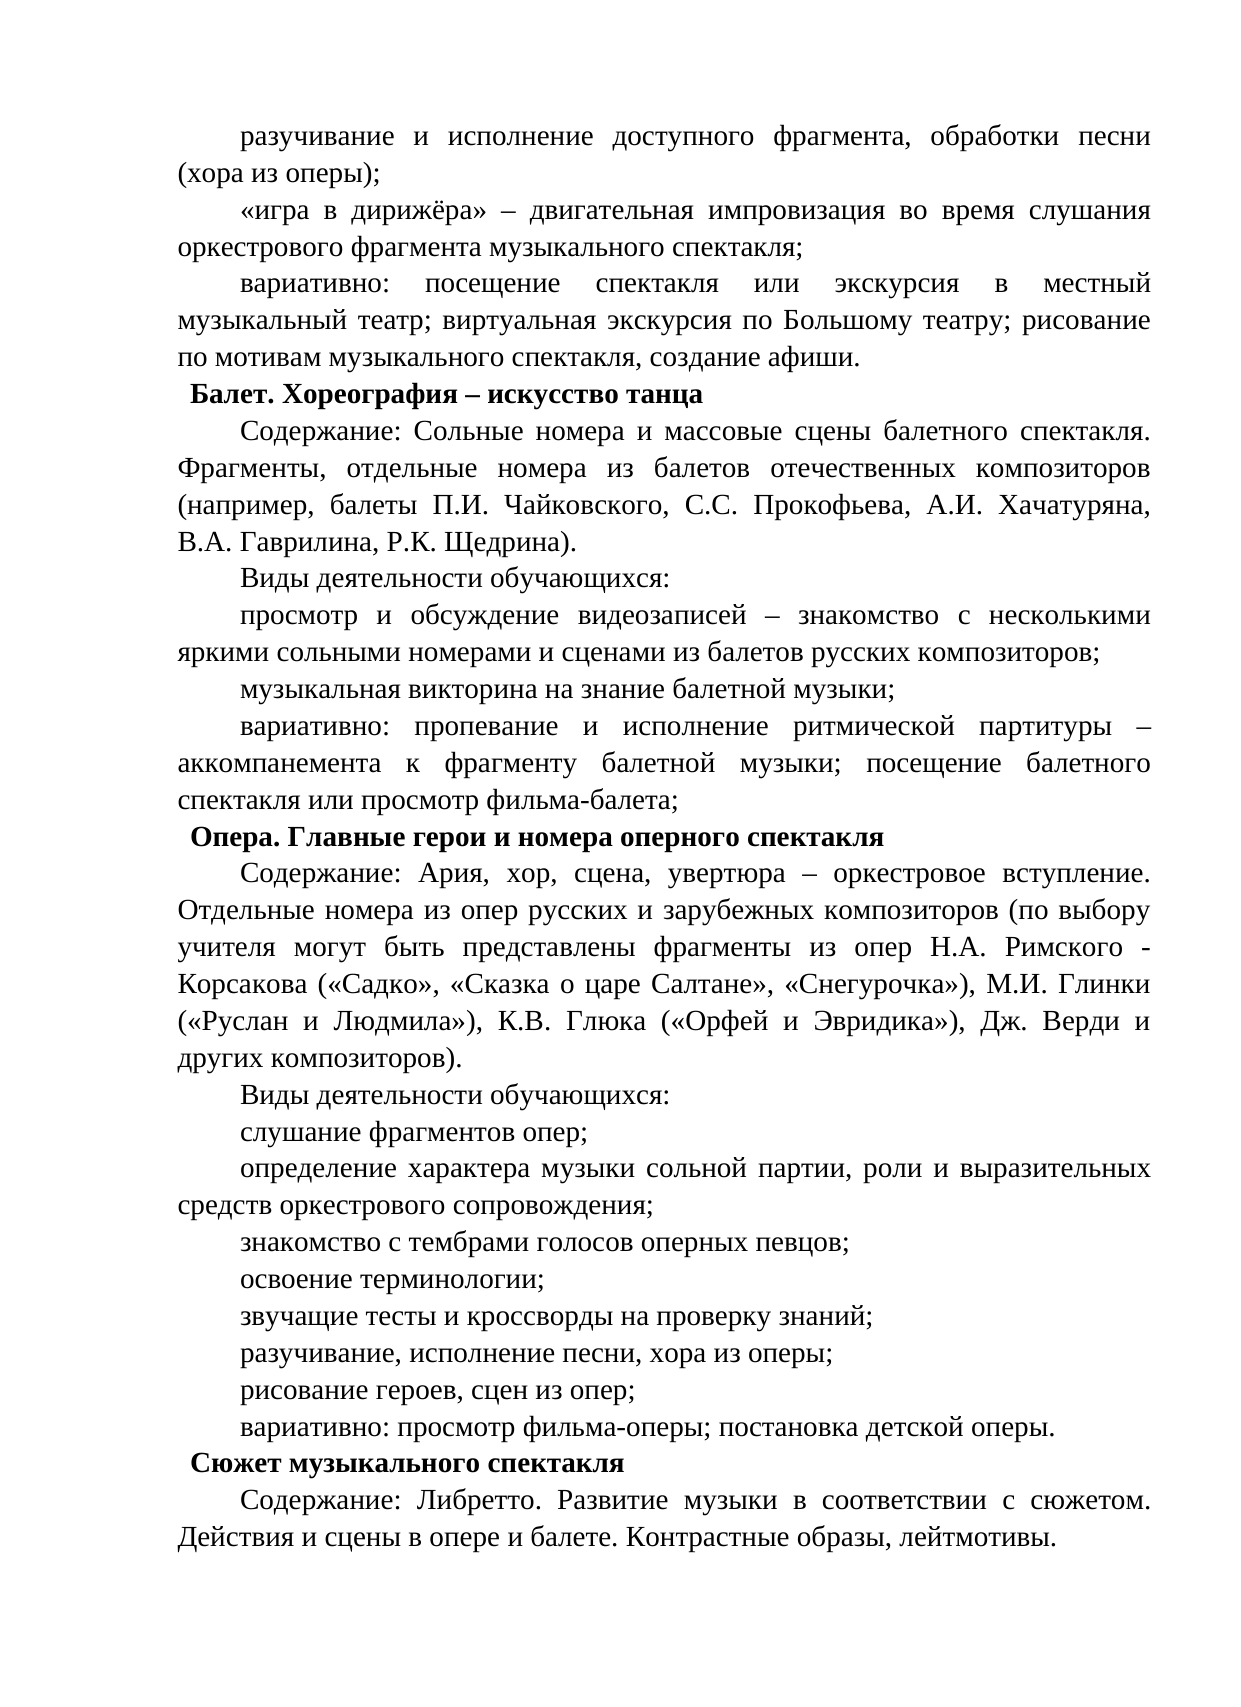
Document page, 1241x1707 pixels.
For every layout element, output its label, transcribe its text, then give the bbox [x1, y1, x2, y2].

text знакомство с тембрами голосов оперных певцов; [177, 1224, 1152, 1258]
text Сюжет музыкального спектакля [190, 1446, 1152, 1479]
text музыкальная викторина на знание балетной музыки; [177, 671, 1152, 705]
text просмотр и обсуждение видеозаписей – знакомство с несколькими яркими сольными номерами и сценами из балетов русских композиторов; [177, 597, 1152, 668]
text вариативно: пропевание и исполнение ритмической партитуры – аккомпанемента к фрагменту балетной музыки; посещение балетного спектакля или просмотр фильма-балета; [177, 708, 1152, 815]
text «игра в дирижёра» – двигательная импровизация во время слушания оркестрового фрагмента музыкального спектакля; [177, 192, 1152, 262]
text разучивание и исполнение доступного фрагмента, обработки песни (хора из оперы); [177, 118, 1152, 188]
text Балет. Хореография – искусство танца [190, 376, 1152, 410]
text Содержание: Либретто. Развитие музыки в соответствии с сюжетом. Действия и сцены в опере и балете. Контрастные образы, лейтмотивы. [177, 1482, 1152, 1553]
text рисование героев, сцен из опер; [177, 1372, 1152, 1405]
text слушание фрагментов опер; [177, 1114, 1152, 1147]
text вариативно: посещение спектакля или экскурсия в местный музыкальный театр; виртуальная экскурсия по Большому театру; рисование по мотивам музыкального спектакля, создание афиши. [177, 266, 1152, 373]
text освоение терминологии; [177, 1261, 1152, 1295]
text Содержание: Сольные номера и массовые сцены балетного спектакля. Фрагменты, отдельные номера из балетов отечественных композиторов (например, балеты П.И. Чайковского, С.С. Прокофьева, А.И. Хачатуряна, В.А. Гаврилина, Р.К. Щедрина). [177, 413, 1152, 557]
text Опера. Главные герои и номера оперного спектакля [190, 819, 1152, 852]
text определение характера музыки сольной партии, роли и выразительных средств оркестрового сопровождения; [177, 1151, 1152, 1221]
text Виды деятельности обучающихся: [177, 1077, 1152, 1110]
text разучивание, исполнение песни, хора из оперы; [177, 1335, 1152, 1368]
text звучащие тесты и кроссворды на проверку знаний; [177, 1298, 1152, 1332]
text вариативно: просмотр фильма-оперы; постановка детской оперы. [177, 1409, 1152, 1442]
text Содержание: Ария, хор, сцена, увертюра – оркестровое вступление. Отдельные номера из опер русских и зарубежных композиторов (по выбору учителя могут быть представлены фрагменты из опер Н.А. Римского -Корсакова («Садко», «Сказка о царе Салтане», «Снегурочка»), М.И. Глинки («Руслан и Людмила»), К.В. Глюка («Орфей и Эвридика»), Дж. Верди и других композиторов). [177, 856, 1152, 1073]
text Виды деятельности обучающихся: [177, 561, 1152, 594]
